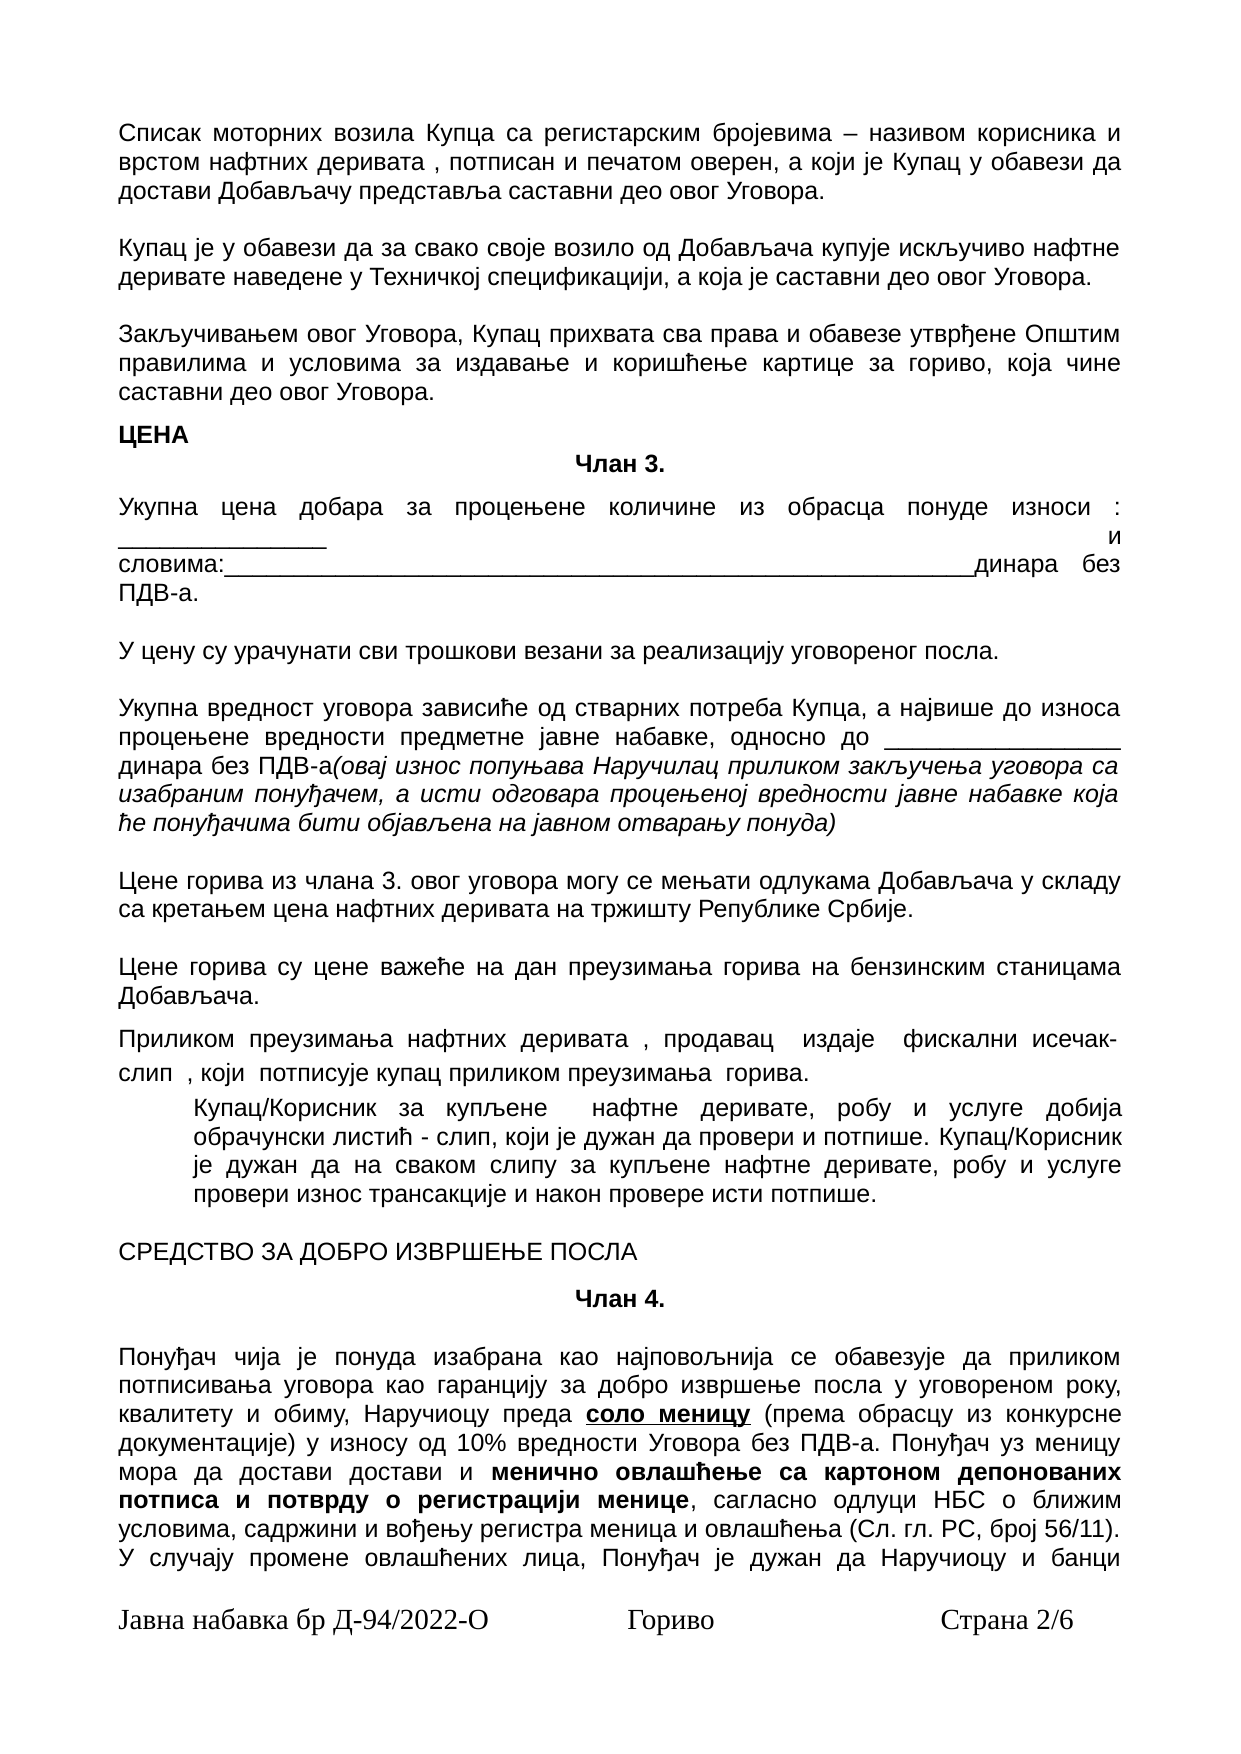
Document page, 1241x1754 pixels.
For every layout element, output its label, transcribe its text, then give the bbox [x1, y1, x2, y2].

text Списак моторних возила Купца са регистарским бројевима – називом корисника и врстом нафтних деривата , потписан и печатом оверен, а који је Купац у обавези да достави Добављачу представља саставни део овог Уговора. [118, 118, 1122, 204]
text Купац је у обавези да за свако своје возило од Добављача купује искључиво нафтне деривате наведене у Техничкој спецификацији, а која је саставни део овог Уговора. [118, 233, 1122, 291]
text Цене горива из члана 3. овог уговора могу се мењати одлукама Добављача у складу са кретањем цена нафтних деривата на тржишту Републике Србије. [118, 866, 1122, 923]
text Цене горива су цене важеће на дан преузимања горива на бензинским станицама Добављача. [118, 952, 1122, 1009]
text Укупна вредност уговора зависиће од стварних потреба Купца, а највише до износа процењене вредности предметне јавне набавке, односно до _________________ динара без ПДВ-а(овај износ попуњава Наручилац приликом закључења уговора са изабраним понуђачем, а исти одговара процењеној вредности јавне набавке која ће понуђачима бити објављена на јавном отварању понуда) [118, 693, 1122, 837]
text Члан 4. [118, 1284, 1122, 1313]
text Приликом преузимања нафтних деривата , продавац издаје фискални исечак-слип , који потписује купац приликом преузимања горива. [118, 1024, 1119, 1087]
text Члан 3. [118, 449, 1122, 477]
text ЦЕНА [118, 420, 1122, 449]
text Укупна цена добара за процењене количине из обрасца понуде износи : _______________ и словима:______________________________________________________динара без ПДВ-а. [118, 492, 1122, 607]
list Купац/Корисник за купљене нафтне деривате, робу и услуге добија обрачунски листић - слип, који је дужан да провери и потпише. Купац/Корисник је дужан да на сваком слипу за купљене нафтне деривате, робу и услуге провери износ трансакције и након провере исти потпише. [193, 1093, 1122, 1208]
text Понуђач чија је понуда изабрана као најповољнија се обавезује да приликом потписивања уговора као гаранцију за добро извршење посла у уговореном року, квалитету и обиму, Наручиоцу преда соло меницу (према обрасцу из конкурсне документације) у износу од 10% вредности Уговора без ПДВ-а. Понуђач уз меницу мора да достави достави и менично овлашћење са картоном депонованих потписа и потврду о регистрацији менице, сагласно одлуци НБС о ближим условима, садржини и вођењу регистра меница и овлашћења (Сл. гл. РС, број 56/11). У случају промене овлашћених лица, Понуђач је дужан да Наручиоцу и банци [118, 1342, 1122, 1572]
text СРЕДСТВО ЗА ДОБРО ИЗВРШЕЊЕ ПОСЛА [118, 1236, 1122, 1265]
text Закључивањем овог Уговора, Купац прихвата сва права и обавезе утврђене Општим правилима и условима за издавање и коришћење картице за гориво, која чине саставни део овог Уговора. [118, 319, 1122, 406]
text У цену су урачунати сви трошкови везани за реализацију уговореног посла. [118, 636, 1122, 664]
